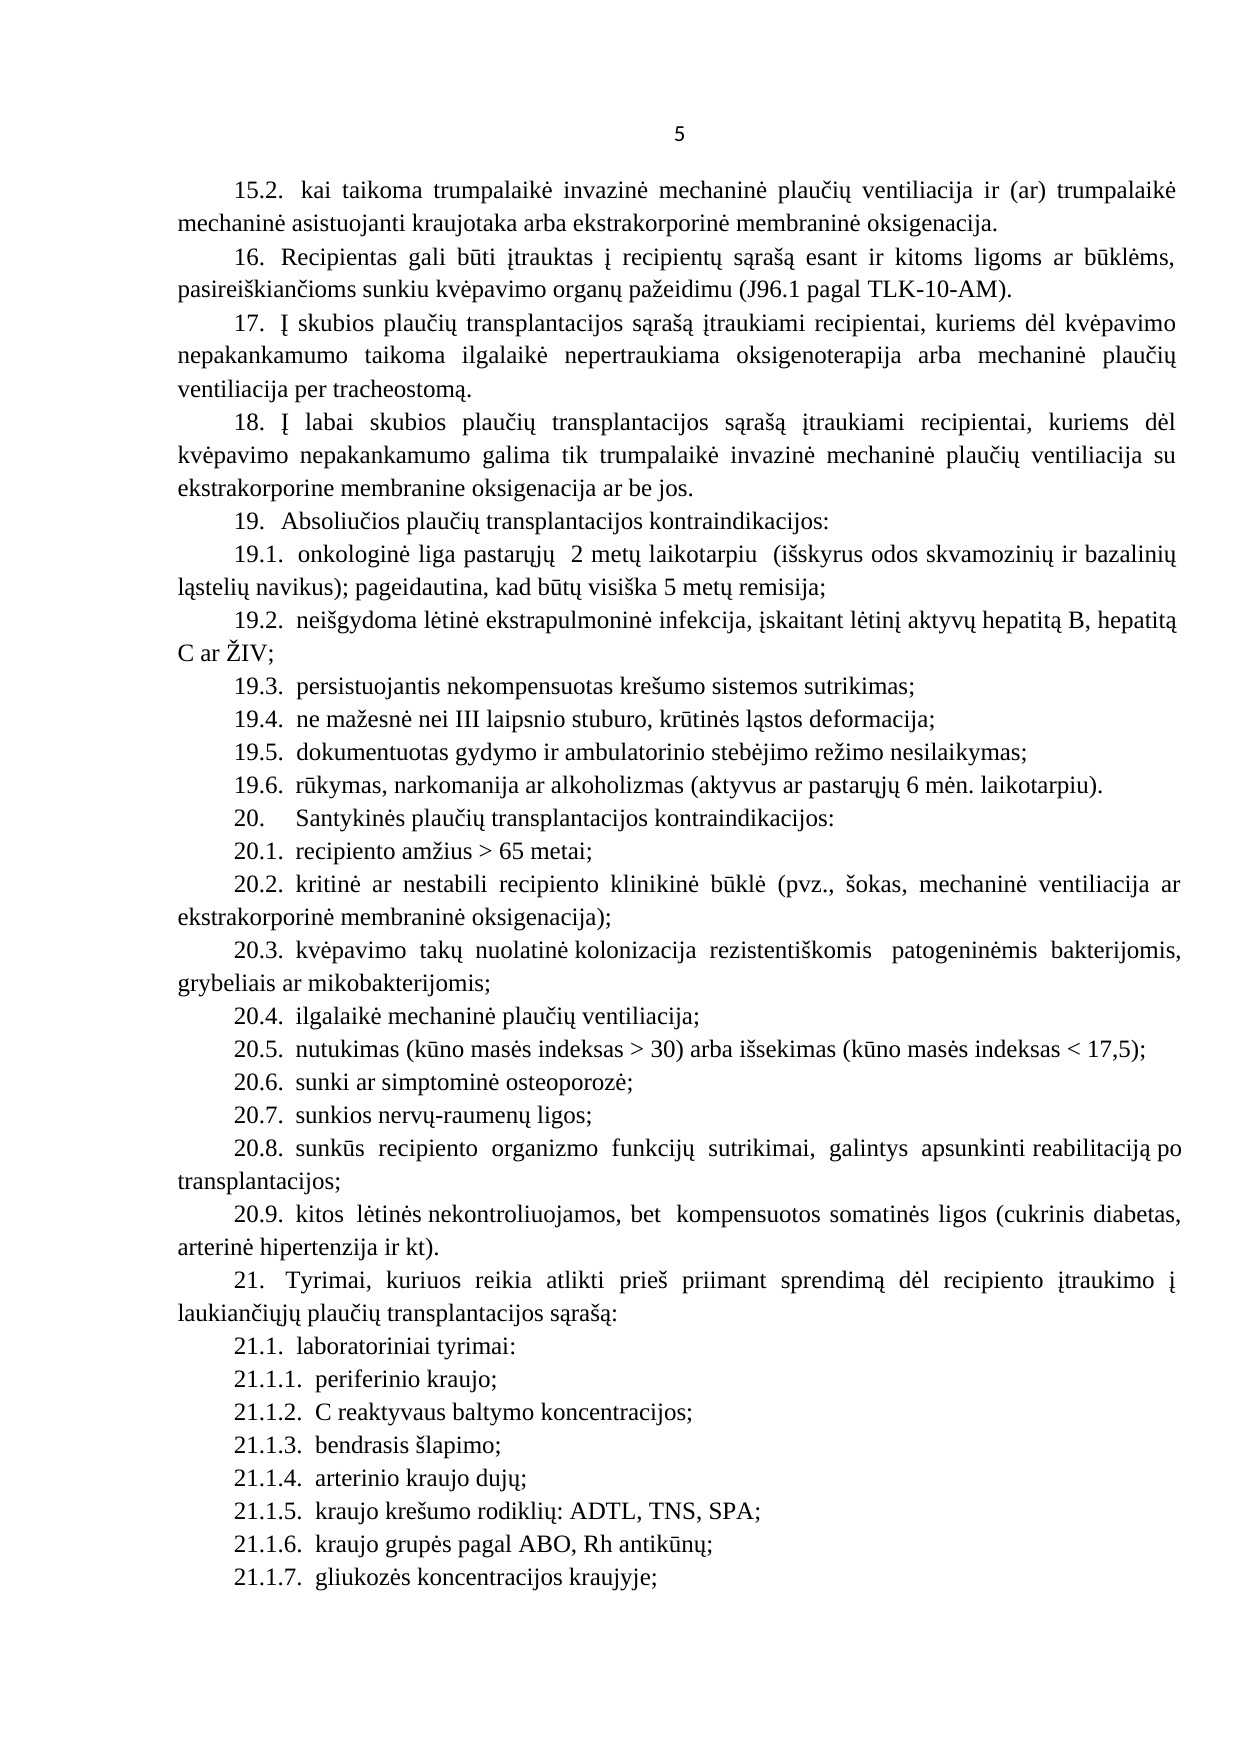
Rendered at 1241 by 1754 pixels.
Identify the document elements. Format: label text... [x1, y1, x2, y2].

text 19.1. onkologinė liga pastarųjų 2 metų laikotarpiu (išskyrus odos skvamozinių ir bazalinių ląstelių navikus); pageidautina, kad būtų visiška 5 metų remisija; [177, 539, 1177, 601]
text 21.1.5. kraujo krešumo rodiklių: ADTL, TNS, SPA; [177, 1496, 1177, 1525]
text 19.4. ne mažesnė nei III laipsnio stuburo, krūtinės ląstos deformacija; [177, 704, 1177, 733]
text 21.1.1. periferinio kraujo; [177, 1364, 1177, 1393]
text 21. Tyrimai, kuriuos reikia atlikti prieš priimant sprendimą dėl recipiento įtraukimo į laukiančiųjų plaučių transplantacijos sąrašą: [177, 1265, 1177, 1327]
text 20.5. nutukimas (kūno masės indeksas > 30) arba išsekimas (kūno masės indeksas < 17,5); [177, 1034, 1182, 1063]
text 15.2. kai taikoma trumpalaikė invazinė mechaninė plaučių ventiliacija ir (ar) trumpalaikė mechaninė asistuojanti kraujotaka arba ekstrakorporinė membraninė oksigenacija. [177, 176, 1177, 237]
text 20. Santykinės plaučių transplantacijos kontraindikacijos: [177, 803, 1177, 832]
text 20.2. kritinė ar nestabili recipiento klinikinė būklė (pvz., šokas, mechaninė ventiliacija ar ekstrakorporinė membraninė oksigenacija); [177, 869, 1182, 931]
text 19.3. persistuojantis nekompensuotas krešumo sistemos sutrikimas; [177, 671, 1177, 699]
text 20.6. sunki ar simptominė osteoporozė; [177, 1067, 1182, 1096]
text 19. Absoliučios plaučių transplantacijos kontraindikacijos: [177, 506, 1177, 534]
text 20.1. recipiento amžius > 65 metai; [177, 836, 1182, 865]
text 21.1.3. bendrasis šlapimo; [177, 1430, 1177, 1459]
text 19.2. neišgydoma lėtinė ekstrapulmoninė infekcija, įskaitant lėtinį aktyvų hepatitą B, hepatitą C ar ŽIV; [177, 605, 1177, 667]
text 17. Į skubios plaučių transplantacijos sąrašą įtraukiami recipientai, kuriems dėl kvėpavimo nepakankamumo taikoma ilgalaikė nepertraukiama oksigenoterapija arba mechaninė plaučių ventiliacija per tracheostomą. [177, 308, 1177, 402]
text 19.5. dokumentuotas gydymo ir ambulatorinio stebėjimo režimo nesilaikymas; [177, 737, 1177, 766]
text 21.1.2. C reaktyvaus baltymo koncentracijos; [177, 1397, 1177, 1426]
text 21.1.4. arterinio kraujo dujų; [177, 1463, 1177, 1492]
text 21.1.6. kraujo grupės pagal ABO, Rh antikūnų; [177, 1529, 1177, 1558]
text 21.1. laboratoriniai tyrimai: [177, 1331, 1177, 1360]
text 20.8. sunkūs recipiento organizmo funkcijų sutrikimai, galintys apsunkinti reabilitaciją po transplantacijos; [177, 1133, 1182, 1195]
text 20.7. sunkios nervų-raumenų ligos; [177, 1100, 1182, 1129]
text 19.6. rūkymas, narkomanija ar alkoholizmas (aktyvus ar pastarųjų 6 mėn. laikotarpiu). [177, 770, 1177, 799]
text 21.1.7. gliukozės koncentracijos kraujyje; [177, 1562, 1177, 1591]
text 16. Recipientas gali būti įtrauktas į recipientų sąrašą esant ir kitoms ligoms ar būklėms, pasireiškiančioms sunkiu kvėpavimo organų pažeidimu (J96.1 pagal TLK-10-AM). [177, 242, 1177, 303]
text 20.4. ilgalaikė mechaninė plaučių ventiliacija; [177, 1001, 1182, 1030]
text 20.3. kvėpavimo takų nuolatinė kolonizacija rezistentiškomis patogeninėmis bakterijomis, grybeliais ar mikobakterijomis; [177, 935, 1182, 997]
text 20.9. kitos lėtinės nekontroliuojamos, bet kompensuotos somatinės ligos (cukrinis diabetas, arterinė hipertenzija ir kt). [177, 1199, 1182, 1261]
text 18. Į labai skubios plaučių transplantacijos sąrašą įtraukiami recipientai, kuriems dėl kvėpavimo nepakankamumo galima tik trumpalaikė invazinė mechaninė plaučių ventiliacija su ekstrakorporine membranine oksigenacija ar be jos. [177, 407, 1177, 501]
